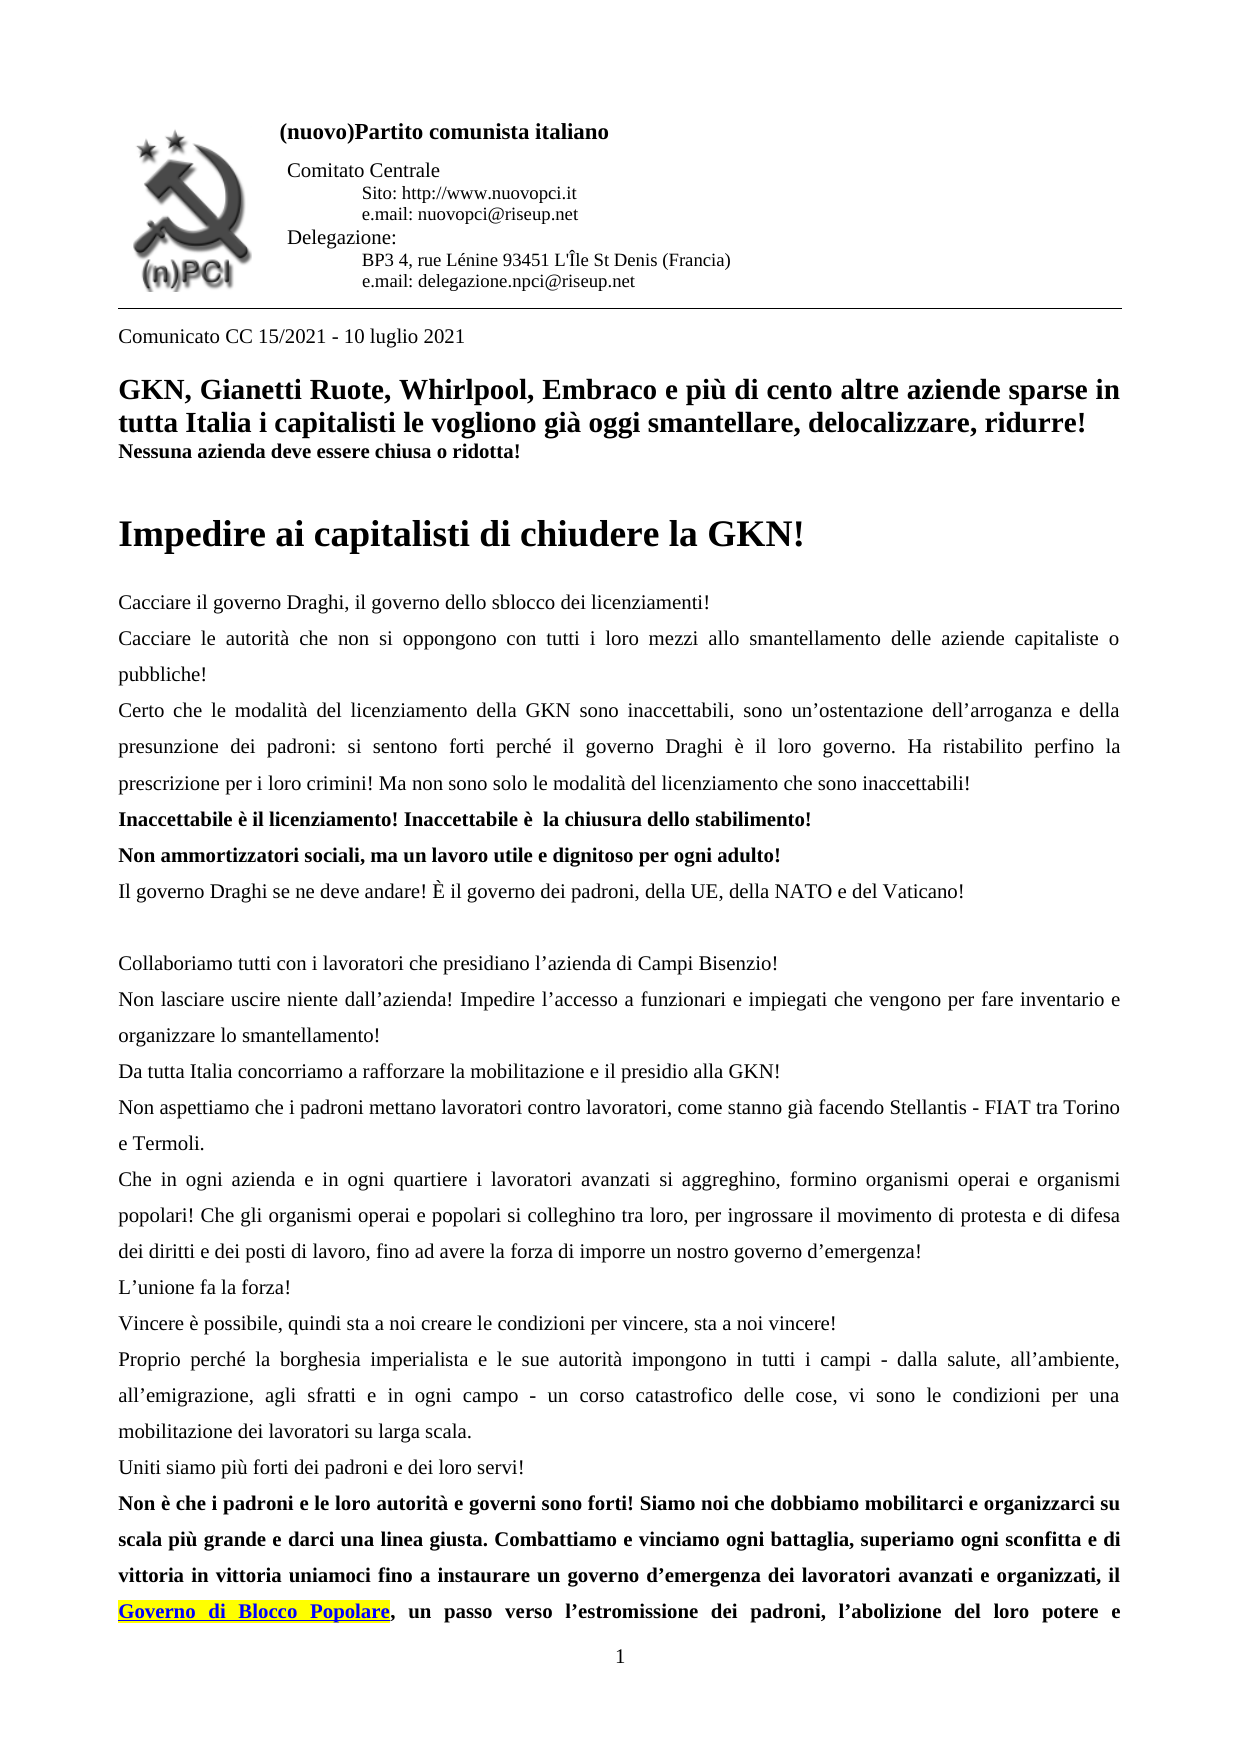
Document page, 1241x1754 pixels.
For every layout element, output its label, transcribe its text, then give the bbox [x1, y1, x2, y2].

text Comunicato CC 15/2021 - 10 luglio 2021 [118, 324, 1122, 348]
text Comitato Centrale [287, 158, 1122, 182]
text Non aspettiamo che i padroni mettano lavoratori contro lavoratori, come stanno già facendo Stellantis - FIAT tra Torino e Termoli. [118, 1095, 1122, 1155]
text (nuovo)Partito comunista italiano [118, 118, 1122, 144]
text Uniti siamo più forti dei padroni e dei loro servi! [118, 1455, 1122, 1479]
text Non è che i padroni e le loro autorità e governi sono forti! Siamo noi che dobbiamo mobilitarci e organizzarci su scala più grande e darci una linea giusta. Combattiamo e vinciamo ogni battaglia, superiamo ogni sconfitta e di vittoria in vittoria uniamoci fino a instaurare un governo d’emergenza dei lavoratori avanzati e organizzati, il Governo di Blocco Popolare, un passo verso l’estromissione dei padroni, l’abolizione del loro potere e [118, 1491, 1122, 1623]
text Delegazione: [287, 225, 1122, 249]
text Nessuna azienda deve essere chiusa o ridotta! [118, 439, 1122, 463]
text Certo che le modalità del licenziamento della GKN sono inaccettabili, sono un’ostentazione dell’arroganza e della presunzione dei padroni: si sentono forti perché il governo Draghi è il loro governo. Ha ristabilito perfino la prescrizione per i loro crimini! Ma non sono solo le modalità del licenziamento che sono inaccettabili! [118, 698, 1122, 794]
text BP3 4, rue Lénine 93451 L'Île St Denis (Francia) [252, 249, 1122, 270]
text Da tutta Italia concorriamo a rafforzare la mobilitazione e il presidio alla GKN! [118, 1059, 1122, 1083]
text Proprio perché la borghesia imperialista e le sue autorità impongono in tutti i campi - dalla salute, all’ambiente, all’emigrazione, agli sfratti e in ogni campo - un corso catastrofico delle cose, vi sono le condizioni per una mobilitazione dei lavoratori su larga scala. [118, 1347, 1122, 1443]
text Che in ogni azienda e in ogni quartiere i lavoratori avanzati si aggreghino, formino organismi operai e organismi popolari! Che gli organismi operai e popolari si colleghino tra loro, per ingrossare il movimento di protesta e di difesa dei diritti e dei posti di lavoro, fino ad avere la forza di imporre un nostro governo d’emergenza! [118, 1167, 1122, 1263]
text Il governo Draghi se ne deve andare! È il governo dei padroni, della UE, della NATO e del Vaticano! [118, 879, 1122, 903]
text Cacciare il governo Draghi, il governo dello sblocco dei licenziamenti! [118, 590, 1122, 614]
text e.mail: nuovopci@riseup.net [252, 203, 1122, 225]
text Vincere è possibile, quindi sta a noi creare le condizioni per vincere, sta a noi vincere! [118, 1311, 1122, 1335]
text e.mail: delegazione.npci@riseup.net [252, 270, 1122, 292]
picture [131, 126, 252, 292]
text Inaccettabile è il licenziamento! Inaccettabile è la chiusura dello stabilimento! [118, 807, 1122, 831]
text Non ammortizzatori sociali, ma un lavoro utile e dignitoso per ogni adulto! [118, 843, 1122, 867]
text L’unione fa la forza! [118, 1275, 1122, 1299]
text Sito: http://www.nuovopci.it [252, 182, 1122, 203]
text GKN, Gianetti Ruote, Whirlpool, Embraco e più di cento altre aziende sparse in tutta Italia i capitalisti le vogliono già oggi smantellare, delocalizzare, ridurre! [118, 372, 1122, 439]
text Collaboriamo tutti con i lavoratori che presidiano l’azienda di Campi Bisenzio! [118, 951, 1122, 975]
text Cacciare le autorità che non si oppongono con tutti i loro mezzi allo smantellamento delle aziende capitaliste o pubbliche! [118, 626, 1122, 686]
text Non lasciare uscire niente dall’azienda! Impedire l’accesso a funzionari e impiegati che vengono per fare inventario e organizzare lo smantellamento! [118, 987, 1122, 1047]
text Impedire ai capitalisti di chiudere la GKN! [118, 511, 1122, 554]
